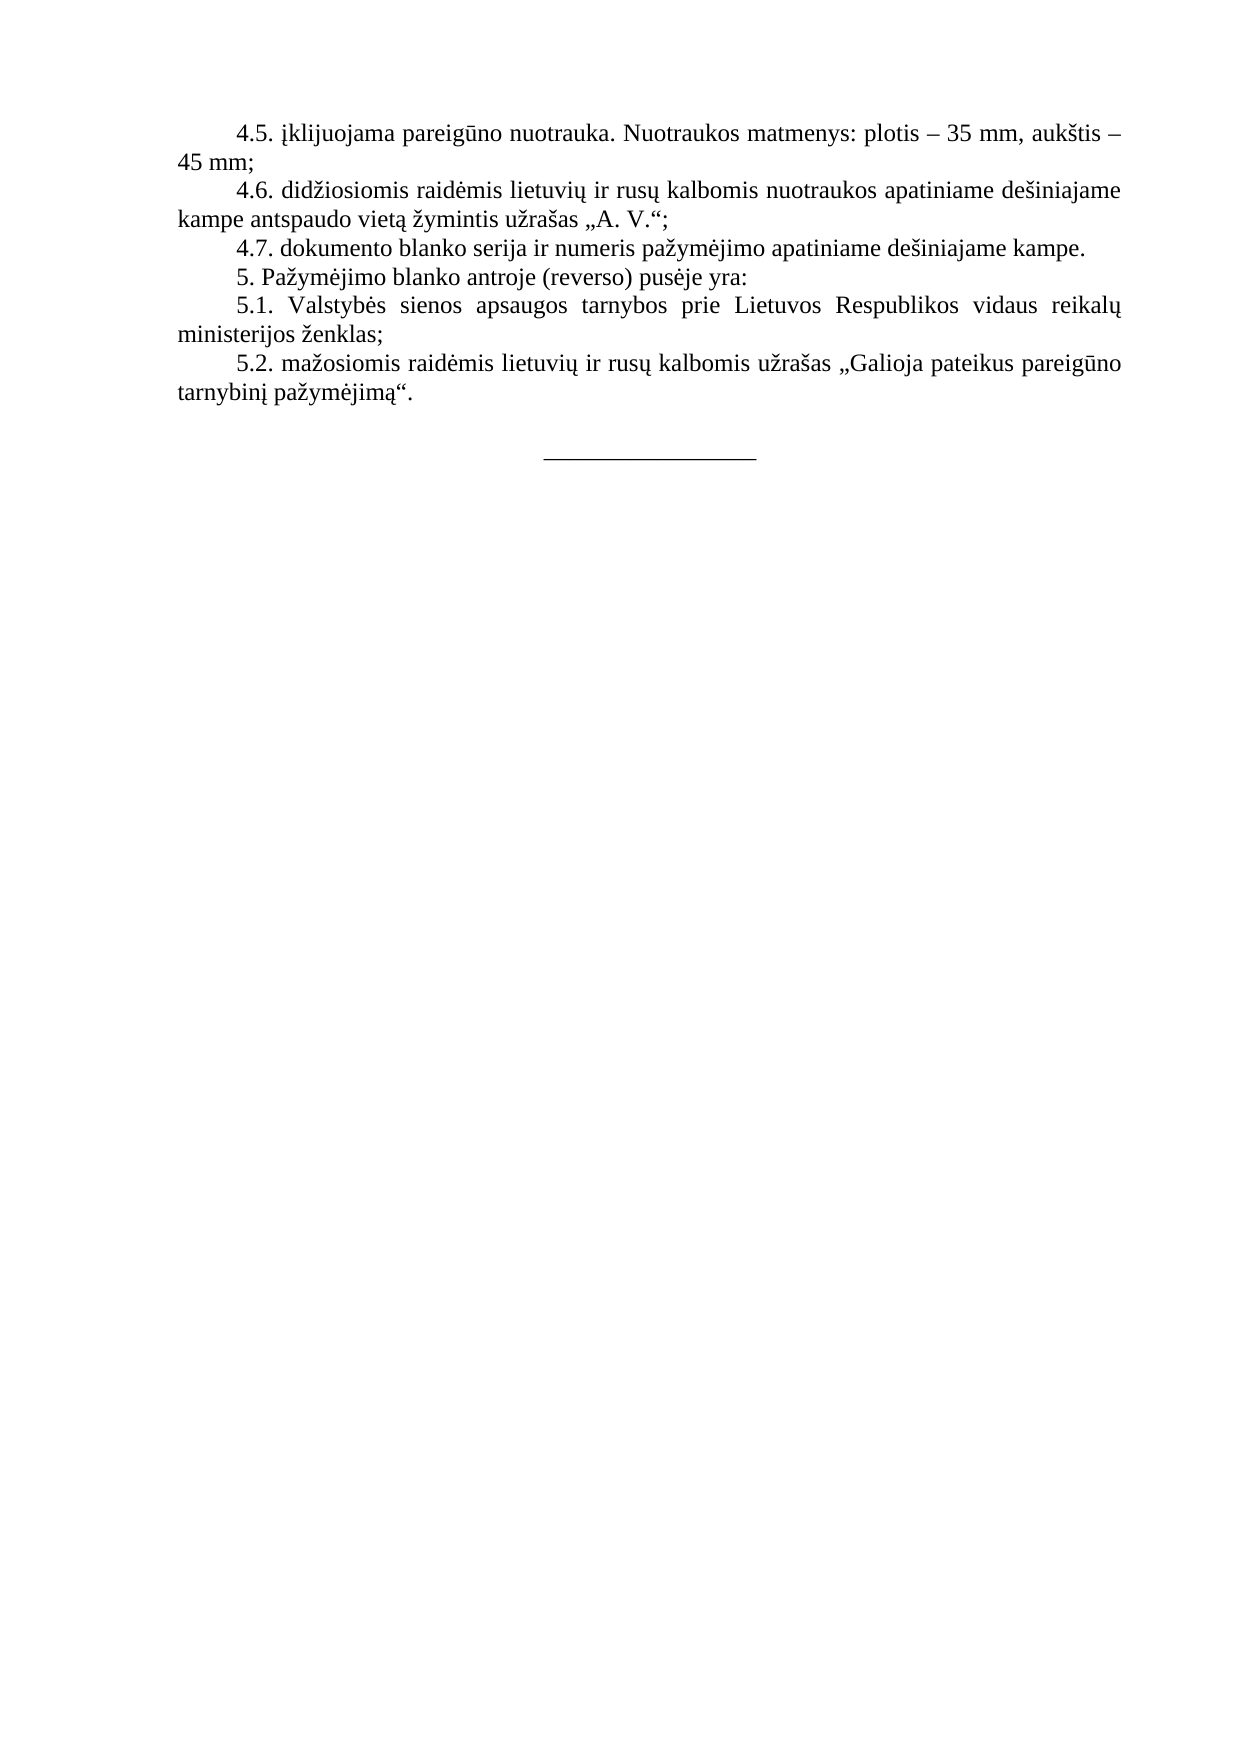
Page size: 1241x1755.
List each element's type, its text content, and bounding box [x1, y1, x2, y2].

text 5. Pažymėjimo blanko antroje (reverso) pusėje yra: [177, 262, 1122, 291]
text 5.2. mažosiomis raidėmis lietuvių ir rusų kalbomis užrašas „Galioja pateikus pareigūno tarnybinį pažymėjimą“. [177, 348, 1122, 406]
text 4.7. dokumento blanko serija ir numeris pažymėjimo apatiniame dešiniajame kampe. [177, 233, 1122, 262]
text 4.5. įklijuojama pareigūno nuotrauka. Nuotraukos matmenys: plotis – 35 mm, aukštis – 45 mm; [177, 118, 1122, 176]
text 5.1. Valstybės sienos apsaugos tarnybos prie Lietuvos Respublikos vidaus reikalų ministerijos ženklas; [177, 291, 1122, 348]
text _________________ [177, 434, 1122, 463]
text 4.6. didžiosiomis raidėmis lietuvių ir rusų kalbomis nuotraukos apatiniame dešiniajame kampe antspaudo vietą žymintis užrašas „A. V.“; [177, 176, 1122, 233]
